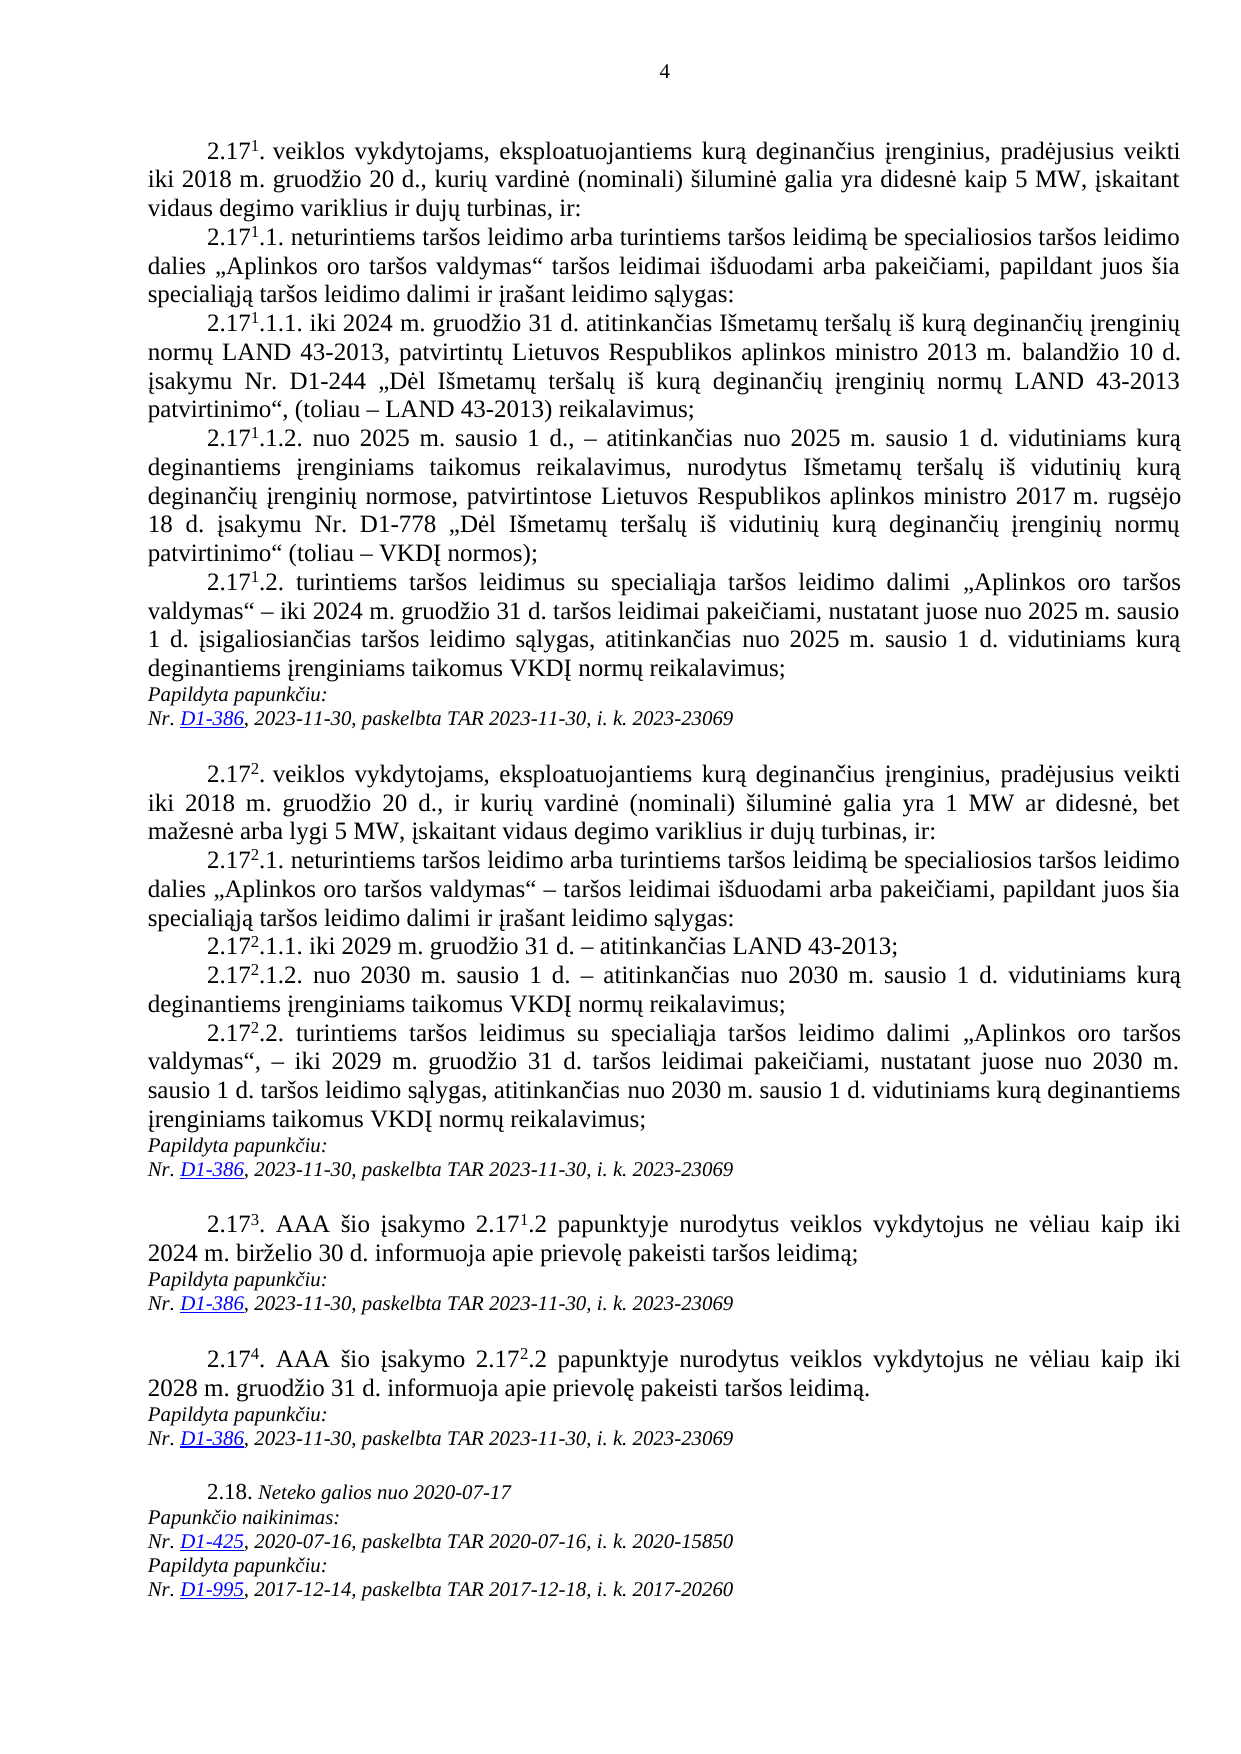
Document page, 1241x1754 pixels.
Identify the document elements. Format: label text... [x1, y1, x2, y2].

text Nr. D1-386, 2023-11-30, paskelbta TAR 2023-11-30, i. k. 2023-23069 [148, 1157, 1181, 1181]
text 2.172. veiklos vykdytojams, eksploatuojantiems kurą deginančius įrenginius, pradėjusius veikti iki 2018 m. gruodžio 20 d., ir kurių vardinė (nominali) šiluminė galia yra 1 MW ar didesnė, bet mažesnė arba lygi 5 MW, įskaitant vidaus degimo variklius ir dujų turbinas, ir: [148, 759, 1181, 845]
text Papunkčio naikinimas: [148, 1505, 1181, 1529]
text 2.174. AAA šio įsakymo 2.172.2 papunktyje nurodytus veiklos vykdytojus ne vėliau kaip iki 2028 m. gruodžio 31 d. informuoja apie prievolę pakeisti taršos leidimą. [148, 1344, 1181, 1401]
text 2.171. veiklos vykdytojams, eksploatuojantiems kurą deginančius įrenginius, pradėjusius veikti iki 2018 m. gruodžio 20 d., kurių vardinė (nominali) šiluminė galia yra didesnė kaip 5 MW, įskaitant vidaus degimo variklius ir dujų turbinas, ir: [148, 136, 1181, 222]
text 2.172.1. neturintiems taršos leidimo arba turintiems taršos leidimą be specialiosios taršos leidimo dalies „Aplinkos oro taršos valdymas“ – taršos leidimai išduodami arba pakeičiami, papildant juos šia specialiąją taršos leidimo dalimi ir įrašant leidimo sąlygas: [148, 845, 1181, 931]
text 2.172.1.2. nuo 2030 m. sausio 1 d. – atitinkančias nuo 2030 m. sausio 1 d. vidutiniams kurą deginantiems įrenginiams taikomus VKDĮ normų reikalavimus; [148, 960, 1181, 1018]
text Papildyta papunkčiu: [148, 682, 1181, 706]
text 2.171.1.2. nuo 2025 m. sausio 1 d., – atitinkančias nuo 2025 m. sausio 1 d. vidutiniams kurą deginantiems įrenginiams taikomus reikalavimus, nurodytus Išmetamų teršalų iš vidutinių kurą deginančių įrenginių normose, patvirtintose Lietuvos Respublikos aplinkos ministro 2017 m. rugsėjo 18 d. įsakymu Nr. D1-778 „Dėl Išmetamų teršalų iš vidutinių kurą deginančių įrenginių normų patvirtinimo“ (toliau – VKDĮ normos); [148, 423, 1181, 567]
text 2.172.2. turintiems taršos leidimus su specialiąja taršos leidimo dalimi „Aplinkos oro taršos valdymas“, – iki 2029 m. gruodžio 31 d. taršos leidimai pakeičiami, nustatant juose nuo 2030 m. sausio 1 d. taršos leidimo sąlygas, atitinkančias nuo 2030 m. sausio 1 d. vidutiniams kurą deginantiems įrenginiams taikomus VKDĮ normų reikalavimus; [148, 1018, 1181, 1133]
text Nr. D1-995, 2017-12-14, paskelbta TAR 2017-12-18, i. k. 2017-20260 [148, 1577, 1181, 1601]
text 2.18. Neteko galios nuo 2020-07-17 [148, 1478, 1181, 1505]
text Nr. D1-425, 2020-07-16, paskelbta TAR 2020-07-16, i. k. 2020-15850 [148, 1529, 1181, 1553]
text 2.173. AAA šio įsakymo 2.171.2 papunktyje nurodytus veiklos vykdytojus ne vėliau kaip iki 2024 m. birželio 30 d. informuoja apie prievolę pakeisti taršos leidimą; [148, 1209, 1181, 1267]
text Papildyta papunkčiu: [148, 1553, 1181, 1577]
text Papildyta papunkčiu: [148, 1267, 1181, 1291]
text 2.171.1. neturintiems taršos leidimo arba turintiems taršos leidimą be specialiosios taršos leidimo dalies „Aplinkos oro taršos valdymas“ taršos leidimai išduodami arba pakeičiami, papildant juos šia specialiąją taršos leidimo dalimi ir įrašant leidimo sąlygas: [148, 222, 1181, 308]
text Nr. D1-386, 2023-11-30, paskelbta TAR 2023-11-30, i. k. 2023-23069 [148, 1291, 1181, 1315]
text Papildyta papunkčiu: [148, 1133, 1181, 1157]
text Papildyta papunkčiu: [148, 1401, 1181, 1426]
text Nr. D1-386, 2023-11-30, paskelbta TAR 2023-11-30, i. k. 2023-23069 [148, 1426, 1181, 1449]
text Nr. D1-386, 2023-11-30, paskelbta TAR 2023-11-30, i. k. 2023-23069 [148, 706, 1181, 730]
text 2.172.1.1. iki 2029 m. gruodžio 31 d. – atitinkančias LAND 43-2013; [148, 931, 1181, 960]
text 2.171.1.1. iki 2024 m. gruodžio 31 d. atitinkančias Išmetamų teršalų iš kurą deginančių įrenginių normų LAND 43-2013, patvirtintų Lietuvos Respublikos aplinkos ministro 2013 m. balandžio 10 d. įsakymu Nr. D1-244 „Dėl Išmetamų teršalų iš kurą deginančių įrenginių normų LAND 43-2013 patvirtinimo“, (toliau – LAND 43-2013) reikalavimus; [148, 308, 1181, 423]
text 2.171.2. turintiems taršos leidimus su specialiąja taršos leidimo dalimi „Aplinkos oro taršos valdymas“ – iki 2024 m. gruodžio 31 d. taršos leidimai pakeičiami, nustatant juose nuo 2025 m. sausio 1 d. įsigaliosiančias taršos leidimo sąlygas, atitinkančias nuo 2025 m. sausio 1 d. vidutiniams kurą deginantiems įrenginiams taikomus VKDĮ normų reikalavimus; [148, 567, 1181, 682]
